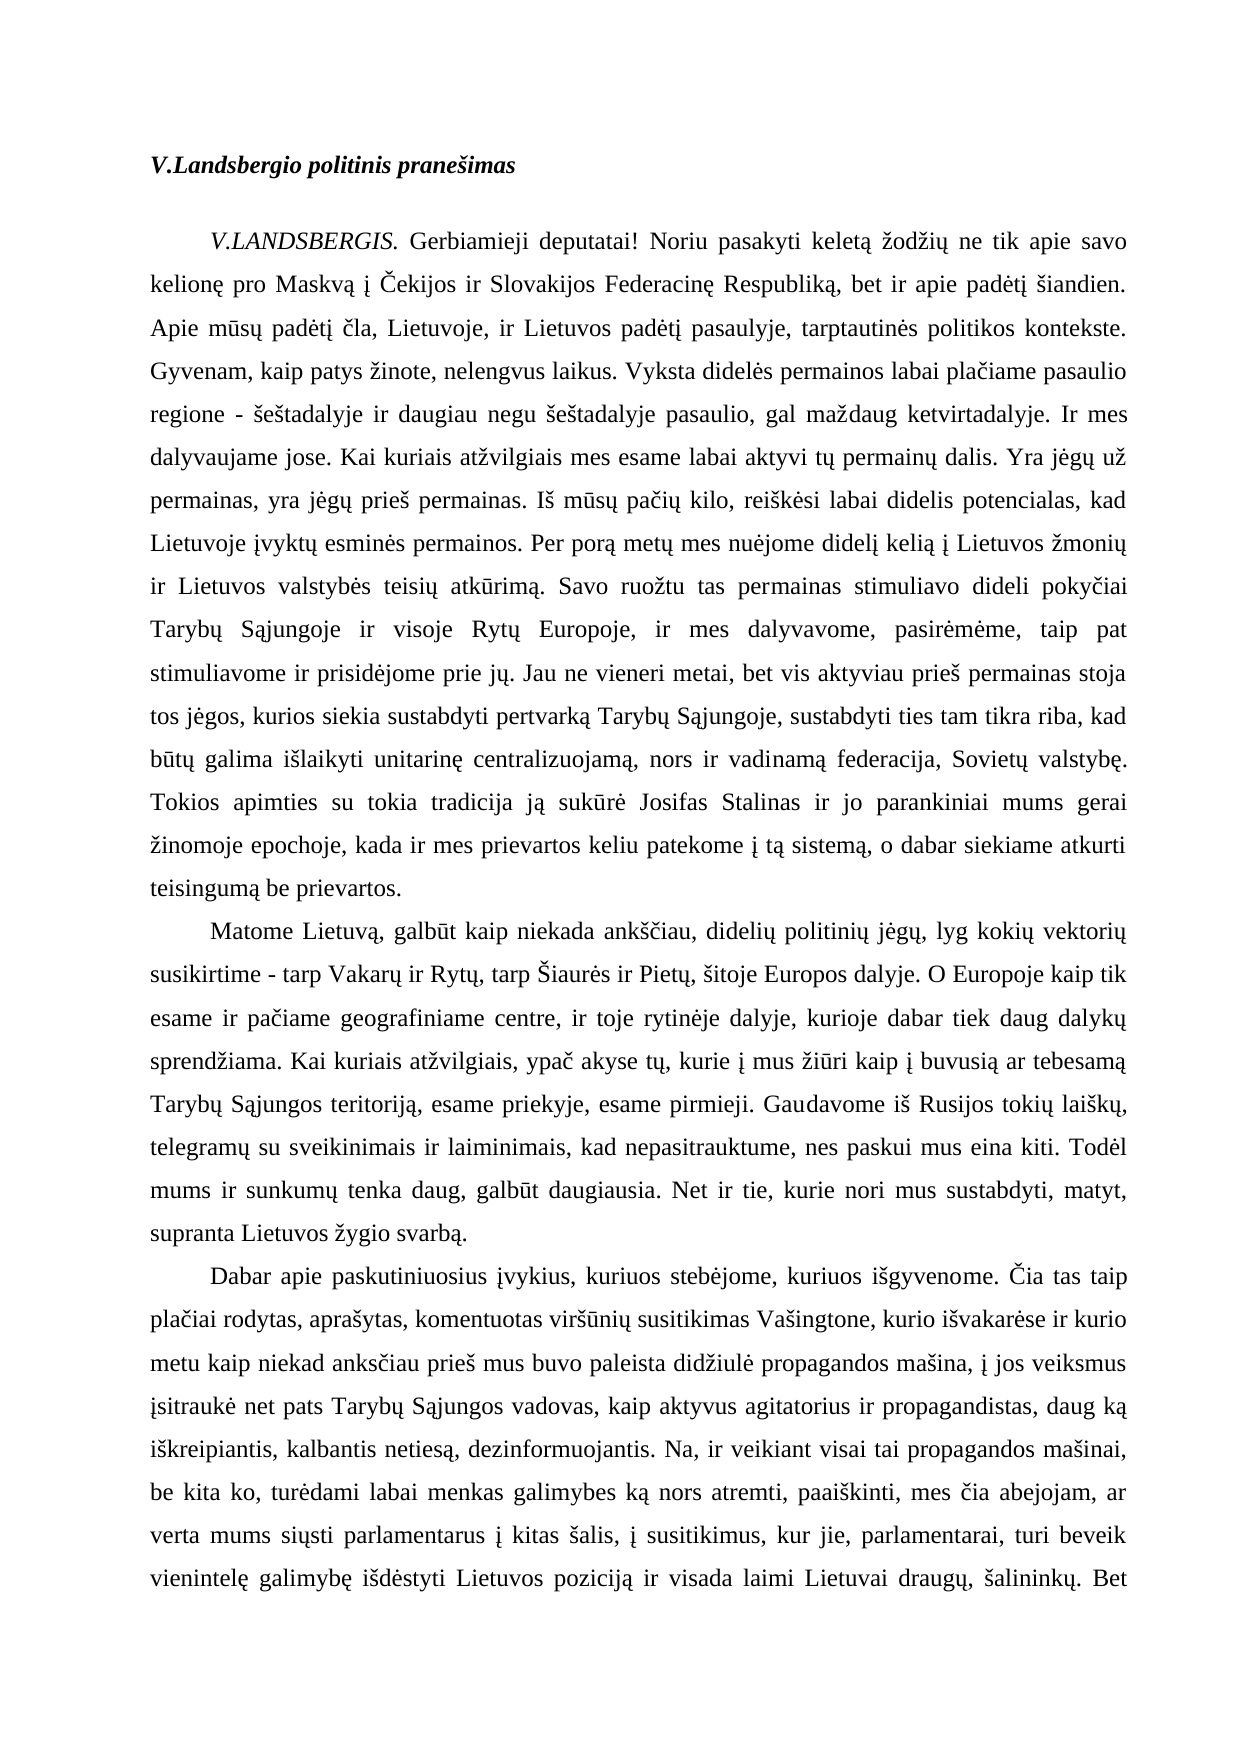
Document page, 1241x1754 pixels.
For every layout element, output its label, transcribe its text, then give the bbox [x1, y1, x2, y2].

text Dabar apie paskutiniuosius įvykius, kuriuos stebėjome, kuriuos išgyveno­me. Čia tas taip plačiai rodytas, aprašytas, komentuotas viršūnių susitikimas Vašingtone, kurio išvakarėse ir kurio metu kaip niekad anksčiau prieš mus buvo paleista didžiulė propagandos mašina, į jos veiksmus įsitraukė net pats Tarybų Sąjungos vadovas, kaip aktyvus agitatorius ir propagandistas, daug ką iškreipiantis, kalbantis netiesą, dezinformuojantis. Na, ir veikiant visai tai propagandos mašinai, be kita ko, turėdami labai menkas galimybes ką nors atremti, paaiškinti, mes čia abejojam, ar verta mums siųsti parlamentarus į kitas šalis, į susitikimus, kur jie, parlamentarai, turi beveik vienintelę gali­mybę išdėstyti Lietuvos poziciją ir visada laimi Lietuvai draugų, šalininkų. Bet [150, 1261, 1128, 1592]
subtitle V.Landsbergio politinis pranešimas [150, 150, 1128, 179]
text Matome Lietuvą, galbūt kaip niekada ankščiau, didelių politinių jėgų, lyg kokių vektorių susikirtime - tarp Vakarų ir Rytų, tarp Šiaurės ir Pietų, šitoje Europos dalyje. O Europoje kaip tik esame ir pačiame geografiniame centre, ir toje rytinėje dalyje, kurioje dabar tiek daug dalykų sprendžiama. Kai kuriais atžvilgiais, ypač akyse tų, kurie į mus žiūri kaip į buvusią ar tebesamą Tarybų Sąjungos teritoriją, esame priekyje, esame pirmieji. Gau­davome iš Rusijos tokių laiškų, telegramų su sveikinimais ir laiminimais, kad nepasitrauktume, nes paskui mus eina kiti. Todėl mums ir sunkumų tenka daug, galbūt daugiausia. Net ir tie, kurie nori mus sustabdyti, matyt, supranta Lietuvos žygio svarbą. [150, 916, 1128, 1247]
text V.LANDSBERGIS. Gerbiamieji deputatai! Noriu pasakyti keletą žodžių ne tik apie savo kelionę pro Maskvą į Čekijos ir Slovakijos Federacinę Respubliką, bet ir apie padėtį šiandien. Apie mūsų padėtį čla, Lietuvoje, ir Lietuvos padėtį pasaulyje, tarptautinės politikos kontekste. Gyvenam, kaip patys žinote, nelengvus laikus. Vyksta didelės permainos labai plačiame pasaulio regione - šeštadalyje ir daugiau negu šeštadalyje pasaulio, gal maž­daug ketvirtadalyje. Ir mes dalyvaujame jose. Kai kuriais atžvilgiais mes esame labai aktyvi tų permainų dalis. Yra jėgų už permainas, yra jėgų prieš permainas. Iš mūsų pačių kilo, reiškėsi labai didelis potencialas, kad Lietu­voje įvyktų esminės permainos. Per porą metų mes nuėjome didelį kelią į Lietuvos žmonių ir Lietuvos valstybės teisių atkūrimą. Savo ruožtu tas per­mainas stimuliavo dideli pokyčiai Tarybų Sąjungoje ir visoje Rytų Europoje, ir mes dalyvavome, pasirėmėme, taip pat stimuliavome ir prisidėjome prie jų. Jau ne vieneri metai, bet vis aktyviau prieš permainas stoja tos jėgos, kurios siekia sustabdyti pertvarką Tarybų Sąjungoje, sustabdyti ties tam tikra riba, kad būtų galima išlaikyti unitarinę centralizuojamą, nors ir vadi­namą federacija, Sovietų valstybę. Tokios apimties su tokia tradicija ją sukū­rė Josifas Stalinas ir jo parankiniai mums gerai žinomoje epochoje, kada ir mes prievartos keliu patekome į tą sistemą, o dabar siekiame atkurti teisin­gumą be prievartos. [150, 226, 1128, 902]
